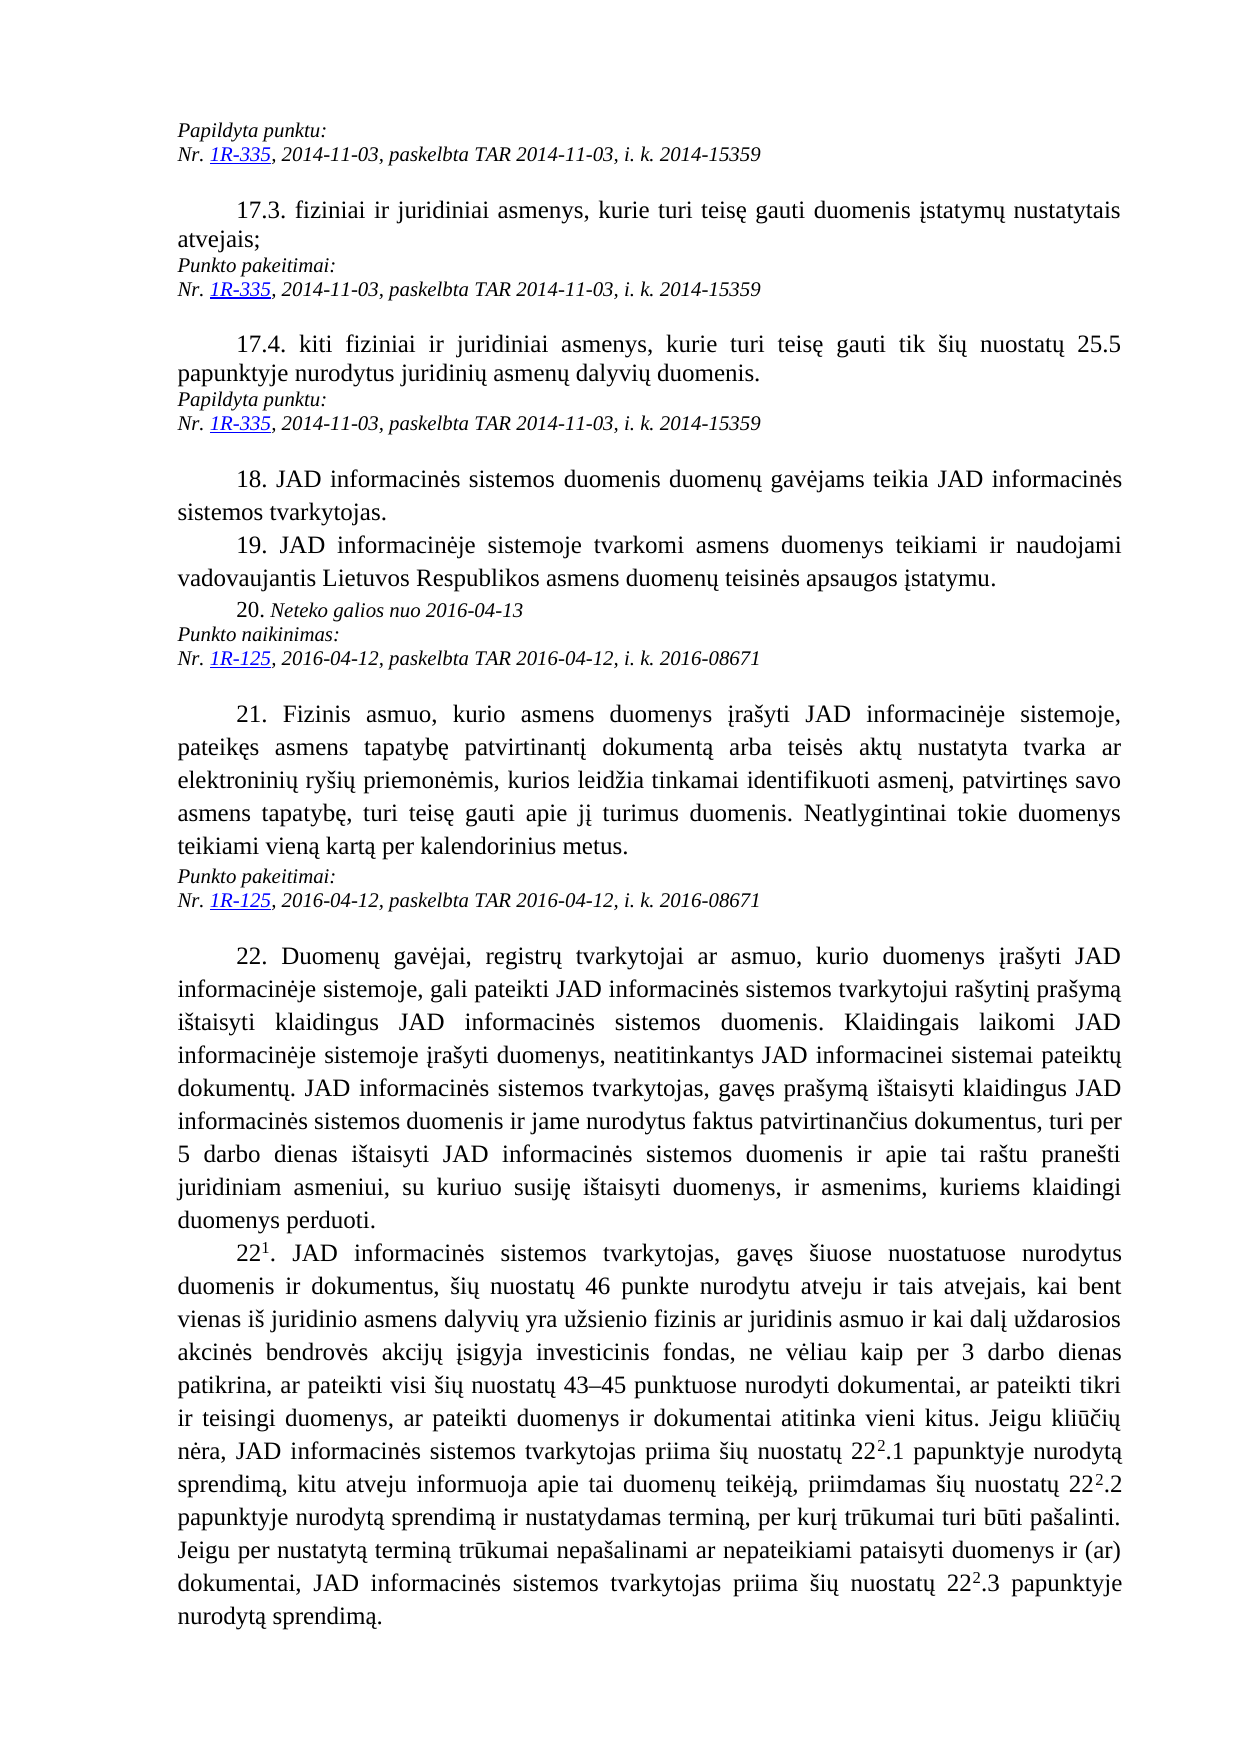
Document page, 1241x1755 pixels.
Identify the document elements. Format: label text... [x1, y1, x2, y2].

text Punkto naikinimas: [177, 622, 1122, 646]
text Nr. 1R-335, 2014-11-03, paskelbta TAR 2014-11-03, i. k. 2014-15359 [177, 411, 1122, 435]
text Nr. 1R-335, 2014-11-03, paskelbta TAR 2014-11-03, i. k. 2014-15359 [177, 277, 1122, 301]
text 221. JAD informacinės sistemos tvarkytojas, gavęs šiuose nuostatuose nurodytus duomenis ir dokumentus, šių nuostatų 46 punkte nurodytu atveju ir tais atvejais, kai bent vienas iš juridinio asmens dalyvių yra užsienio fizinis ar juridinis asmuo ir kai dalį uždarosios akcinės bendrovės akcijų įsigyja investicinis fondas, ne vėliau kaip per 3 darbo dienas patikrina, ar pateikti visi šių nuostatų 43–45 punktuose nurodyti dokumentai, ar pateikti tikri ir teisingi duomenys, ar pateikti duomenys ir dokumentai atitinka vieni kitus. Jeigu kliūčių nėra, JAD informacinės sistemos tvarkytojas priima šių nuostatų 222.1 papunktyje nurodytą sprendimą, kitu atveju informuoja apie tai duomenų teikėją, priimdamas šių nuostatų 222.2 papunktyje nurodytą sprendimą ir nustatydamas terminą, per kurį trūkumai turi būti pašalinti. Jeigu per nustatytą terminą trūkumai nepašalinami ar nepateikiami pataisyti duomenys ir (ar) dokumentai, JAD informacinės sistemos tvarkytojas priima šių nuostatų 222.3 papunktyje nurodytą sprendimą. [177, 1238, 1122, 1630]
text Nr. 1R-125, 2016-04-12, paskelbta TAR 2016-04-12, i. k. 2016-08671 [177, 646, 1122, 670]
text 18. JAD informacinės sistemos duomenis duomenų gavėjams teikia JAD informacinės sistemos tvarkytojas. [177, 464, 1122, 526]
text Papildyta punktu: [177, 118, 1122, 142]
text 17.3. fiziniai ir juridiniai asmenys, kurie turi teisę gauti duomenis įstatymų nustatytais atvejais; [177, 195, 1122, 252]
text 21. Fizinis asmuo, kurio asmens duomenys įrašyti JAD informacinėje sistemoje, pateikęs asmens tapatybę patvirtinantį dokumentą arba teisės aktų nustatyta tvarka ar elektroninių ryšių priemonėmis, kurios leidžia tinkamai identifikuoti asmenį, patvirtinęs savo asmens tapatybę, turi teisę gauti apie jį turimus duomenis. Neatlygintinai tokie duomenys teikiami vieną kartą per kalendorinius metus. [177, 699, 1122, 860]
text 20. Neteko galios nuo 2016-04-13 [177, 596, 1122, 622]
text 19. JAD informacinėje sistemoje tvarkomi asmens duomenys teikiami ir naudojami vadovaujantis Lietuvos Respublikos asmens duomenų teisinės apsaugos įstatymu. [177, 530, 1122, 592]
text Papildyta punktu: [177, 387, 1122, 411]
text Punkto pakeitimai: [177, 252, 1122, 277]
text Nr. 1R-125, 2016-04-12, paskelbta TAR 2016-04-12, i. k. 2016-08671 [177, 888, 1122, 912]
text Nr. 1R-335, 2014-11-03, paskelbta TAR 2014-11-03, i. k. 2014-15359 [177, 142, 1122, 166]
text 17.4. kiti fiziniai ir juridiniai asmenys, kurie turi teisę gauti tik šių nuostatų 25.5 papunktyje nurodytus juridinių asmenų dalyvių duomenis. [177, 329, 1122, 387]
text Punkto pakeitimai: [177, 864, 1122, 888]
text 22. Duomenų gavėjai, registrų tvarkytojai ar asmuo, kurio duomenys įrašyti JAD informacinėje sistemoje, gali pateikti JAD informacinės sistemos tvarkytojui rašytinį prašymą ištaisyti klaidingus JAD informacinės sistemos duomenis. Klaidingais laikomi JAD informacinėje sistemoje įrašyti duomenys, neatitinkantys JAD informacinei sistemai pateiktų dokumentų. JAD informacinės sistemos tvarkytojas, gavęs prašymą ištaisyti klaidingus JAD informacinės sistemos duomenis ir jame nurodytus faktus patvirtinančius dokumentus, turi per 5 darbo dienas ištaisyti JAD informacinės sistemos duomenis ir apie tai raštu pranešti juridiniam asmeniui, su kuriuo susiję ištaisyti duomenys, ir asmenims, kuriems klaidingi duomenys perduoti. [177, 941, 1122, 1234]
